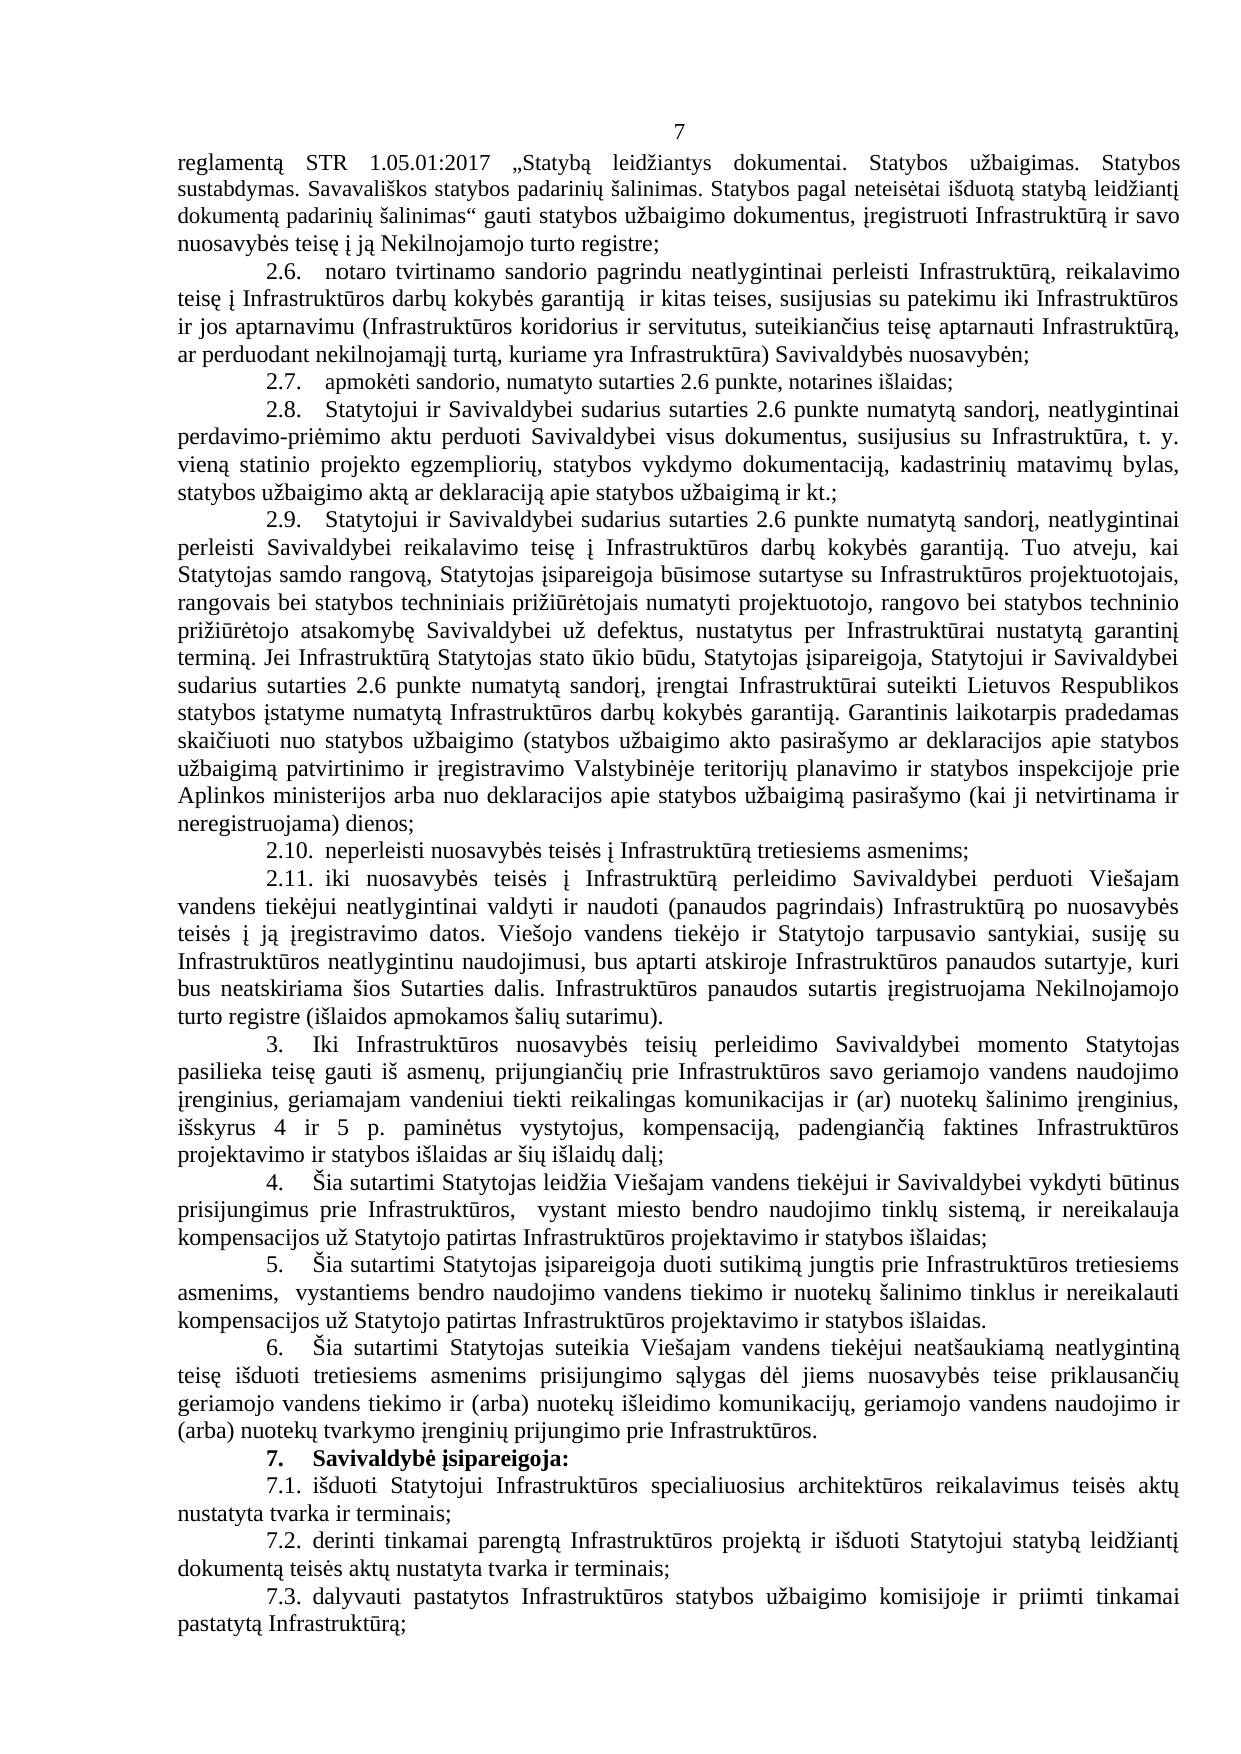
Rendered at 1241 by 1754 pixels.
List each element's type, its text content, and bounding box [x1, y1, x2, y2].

text 2.10. neperleisti nuosavybės teisės į Infrastruktūrą tretiesiems asmenims; [177, 836, 1181, 864]
text 7.3. dalyvauti pastatytos Infrastruktūros statybos užbaigimo komisijoje ir priimti tinkamai pastatytą Infrastruktūrą; [177, 1582, 1181, 1637]
text 2.9. Statytojui ir Savivaldybei sudarius sutarties 2.6 punkte numatytą sandorį, neatlygintinai perleisti Savivaldybei reikalavimo teisę į Infrastruktūros darbų kokybės garantiją. Tuo atveju, kai Statytojas samdo rangovą, Statytojas įsipareigoja būsimose sutartyse su Infrastruktūros projektuotojais, rangovais bei statybos techniniais prižiūrėtojais numatyti projektuotojo, rangovo bei statybos techninio prižiūrėtojo atsakomybę Savivaldybei už defektus, nustatytus per Infrastruktūrai nustatytą garantinį terminą. Jei Infrastruktūrą Statytojas stato ūkio būdu, Statytojas įsipareigoja, Statytojui ir Savivaldybei sudarius sutarties 2.6 punkte numatytą sandorį, įrengtai Infrastruktūrai suteikti Lietuvos Respublikos statybos įstatyme numatytą Infrastruktūros darbų kokybės garantiją. Garantinis laikotarpis pradedamas skaičiuoti nuo statybos užbaigimo (statybos užbaigimo akto pasirašymo ar deklaracijos apie statybos užbaigimą patvirtinimo ir įregistravimo Valstybinėje teritorijų planavimo ir statybos inspekcijoje prie Aplinkos ministerijos arba nuo deklaracijos apie statybos užbaigimą pasirašymo (kai ji netvirtinama ir neregistruojama) dienos; [177, 505, 1181, 836]
text 3. Iki Infrastruktūros nuosavybės teisių perleidimo Savivaldybei momento Statytojas pasilieka teisę gauti iš asmenų, prijungiančių prie Infrastruktūros savo geriamojo vandens naudojimo įrenginius, geriamajam vandeniui tiekti reikalingas komunikacijas ir (ar) nuotekų šalinimo įrenginius, išskyrus 4 ir 5 p. paminėtus vystytojus, kompensaciją, padengiančią faktines Infrastruktūros projektavimo ir statybos išlaidas ar šių išlaidų dalį; [177, 1030, 1181, 1168]
text 4. Šia sutartimi Statytojas leidžia Viešajam vandens tiekėjui ir Savivaldybei vykdyti būtinus prisijungimus prie Infrastruktūros, vystant miesto bendro naudojimo tinklų sistemą, ir nereikalauja kompensacijos už Statytojo patirtas Infrastruktūros projektavimo ir statybos išlaidas; [177, 1168, 1181, 1251]
text 5. Šia sutartimi Statytojas įsipareigoja duoti sutikimą jungtis prie Infrastruktūros tretiesiems asmenims, vystantiems bendro naudojimo vandens tiekimo ir nuotekų šalinimo tinklus ir nereikalauti kompensacijos už Statytojo patirtas Infrastruktūros projektavimo ir statybos išlaidas. [177, 1251, 1181, 1333]
text 2.6. notaro tvirtinamo sandorio pagrindu neatlygintinai perleisti Infrastruktūrą, reikalavimo teisę į Infrastruktūros darbų kokybės garantiją ir kitas teises, susijusias su patekimu iki Infrastruktūros ir jos aptarnavimu (Infrastruktūros koridorius ir servitutus, suteikiančius teisę aptarnauti Infrastruktūrą, ar perduodant nekilnojamąjį turtą, kuriame yra Infrastruktūra) Savivaldybės nuosavybėn; [177, 257, 1181, 367]
text 6. Šia sutartimi Statytojas suteikia Viešajam vandens tiekėjui neatšaukiamą neatlygintiną teisę išduoti tretiesiems asmenims prisijungimo sąlygas dėl jiems nuosavybės teise priklausančių geriamojo vandens tiekimo ir (arba) nuotekų išleidimo komunikacijų, geriamojo vandens naudojimo ir (arba) nuotekų tvarkymo įrenginių prijungimo prie Infrastruktūros. [177, 1333, 1181, 1444]
text 7.2. derinti tinkamai parengtą Infrastruktūros projektą ir išduoti Statytojui statybą leidžiantį dokumentą teisės aktų nustatyta tvarka ir terminais; [177, 1527, 1181, 1582]
text 2.8. Statytojui ir Savivaldybei sudarius sutarties 2.6 punkte numatytą sandorį, neatlygintinai perdavimo-priėmimo aktu perduoti Savivaldybei visus dokumentus, susijusius su Infrastruktūra, t. y. vieną statinio projekto egzempliorių, statybos vykdymo dokumentaciją, kadastrinių matavimų bylas, statybos užbaigimo aktą ar deklaraciją apie statybos užbaigimą ir kt.; [177, 395, 1181, 505]
text 7.1. išduoti Statytojui Infrastruktūros specialiuosius architektūros reikalavimus teisės aktų nustatyta tvarka ir terminais; [177, 1471, 1181, 1527]
text 7. Savivaldybė įsipareigoja: [177, 1444, 1181, 1471]
text 2.11. iki nuosavybės teisės į Infrastruktūrą perleidimo Savivaldybei perduoti Viešajam vandens tiekėjui neatlygintinai valdyti ir naudoti (panaudos pagrindais) Infrastruktūrą po nuosavybės teisės į ją įregistravimo datos. Viešojo vandens tiekėjo ir Statytojo tarpusavio santykiai, susiję su Infrastruktūros neatlygintinu naudojimusi, bus aptarti atskiroje Infrastruktūros panaudos sutartyje, kuri bus neatskiriama šios Sutarties dalis. Infrastruktūros panaudos sutartis įregistruojama Nekilnojamojo turto registre (išlaidos apmokamos šalių sutarimu). [177, 864, 1181, 1030]
text 2.7. apmokėti sandorio, numatyto sutarties 2.6 punkte, notarines išlaidas; [177, 367, 1181, 395]
text reglamentą STR 1.05.01:2017 „Statybą leidžiantys dokumentai. Statybos užbaigimas. Statybos sustabdymas. Savavališkos statybos padarinių šalinimas. Statybos pagal neteisėtai išduotą statybą leidžiantį dokumentą padarinių šalinimas“ gauti statybos užbaigimo dokumentus, įregistruoti Infrastruktūrą ir savo nuosavybės teisę į ją Nekilnojamojo turto registre; [177, 148, 1181, 257]
